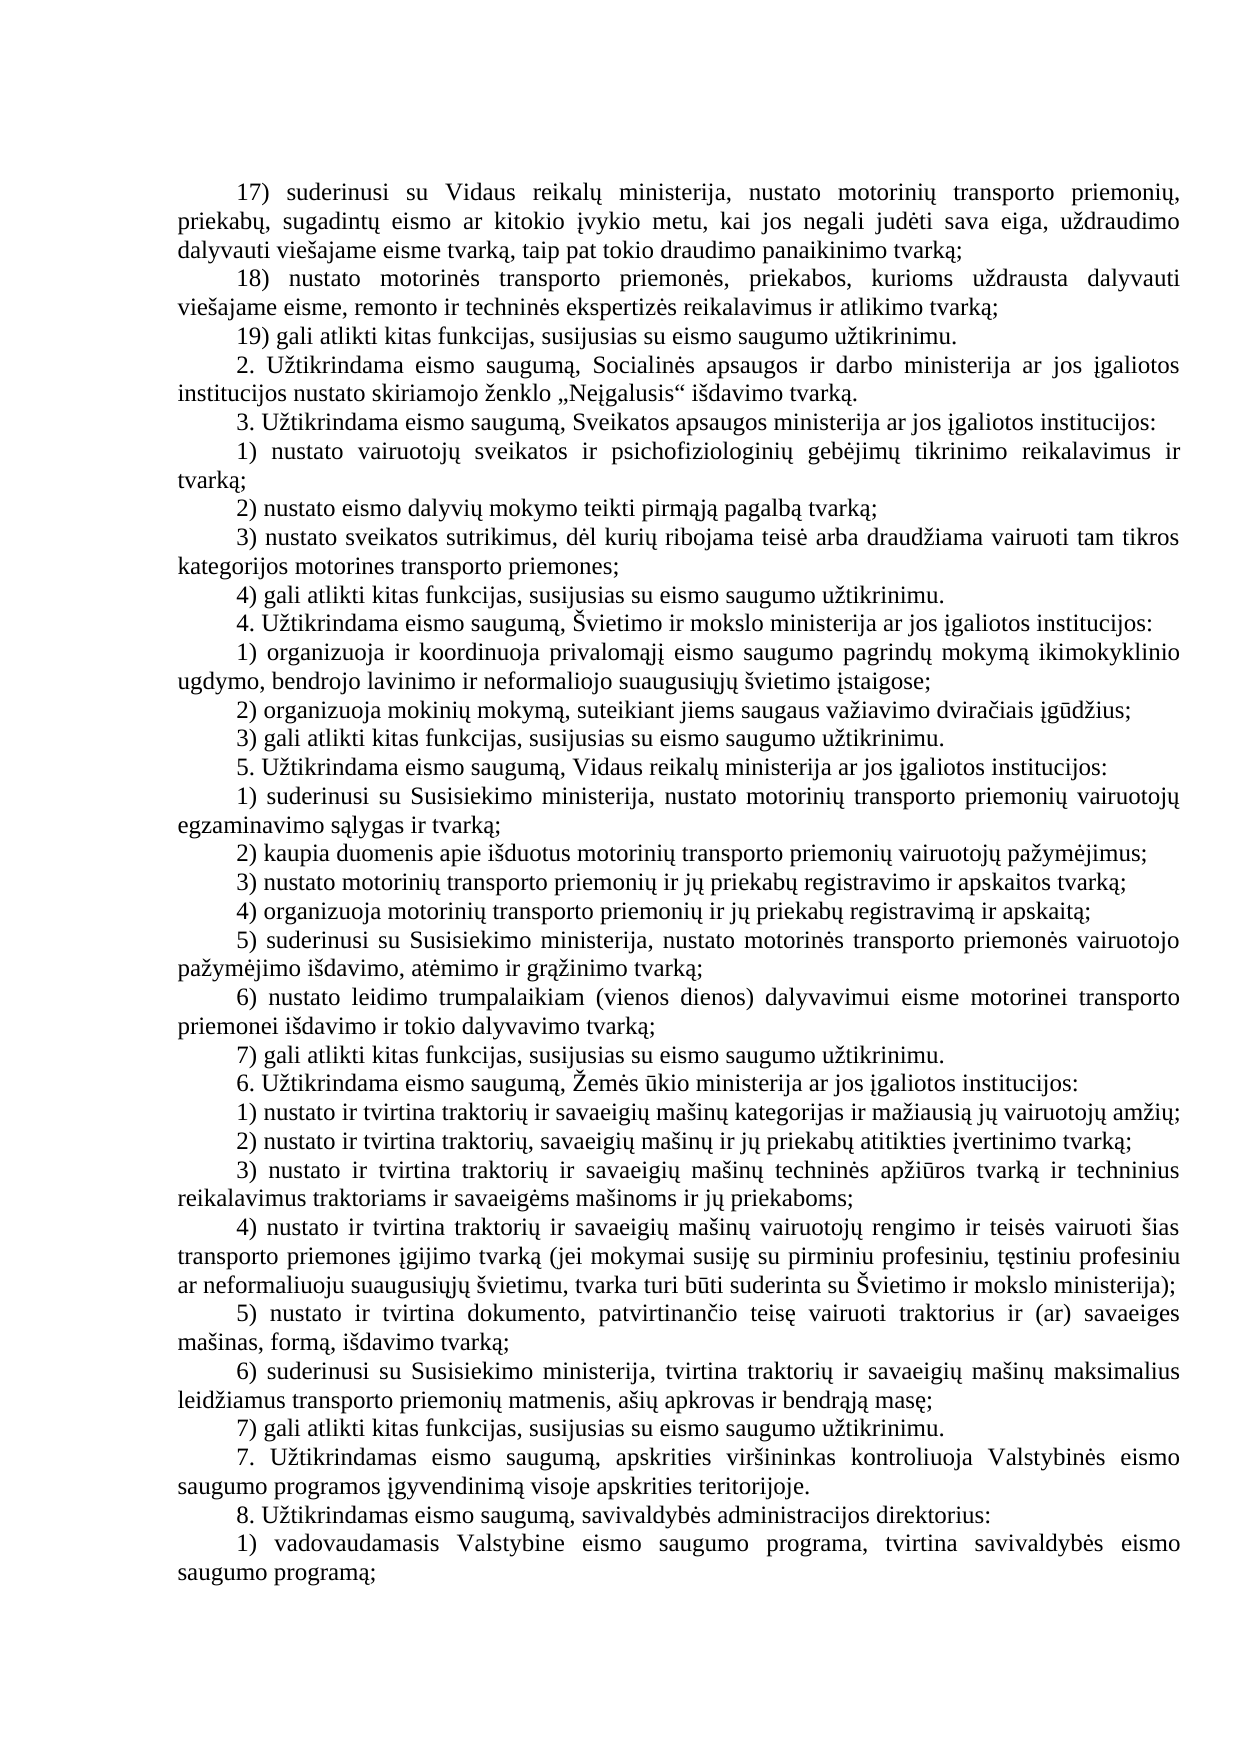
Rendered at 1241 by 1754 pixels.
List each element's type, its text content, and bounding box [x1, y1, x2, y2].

text 8. Užtikrindamas eismo saugumą, savivaldybės administracijos direktorius: [177, 1500, 1181, 1528]
text 6) suderinusi su Susisiekimo ministerija, tvirtina traktorių ir savaeigių mašinų maksimalius leidžiamus transporto priemonių matmenis, ašių apkrovas ir bendrąją masę; [177, 1356, 1181, 1413]
text 1) nustato vairuotojų sveikatos ir psichofiziologinių gebėjimų tikrinimo reikalavimus ir tvarką; [177, 436, 1181, 493]
text 17) suderinusi su Vidaus reikalų ministerija, nustato motorinių transporto priemonių, priekabų, sugadintų eismo ar kitokio įvykio metu, kai jos negali judėti sava eiga, uždraudimo dalyvauti viešajame eisme tvarką, taip pat tokio draudimo panaikinimo tvarką; [177, 177, 1181, 263]
text 7) gali atlikti kitas funkcijas, susijusias su eismo saugumo užtikrinimu. [177, 1040, 1181, 1068]
text 6) nustato leidimo trumpalaikiam (vienos dienos) dalyvavimui eisme motorinei transporto priemonei išdavimo ir tokio dalyvavimo tvarką; [177, 982, 1181, 1040]
text 1) organizuoja ir koordinuoja privalomąjį eismo saugumo pagrindų mokymą ikimokyklinio ugdymo, bendrojo lavinimo ir neformaliojo suaugusiųjų švietimo įstaigose; [177, 637, 1181, 695]
text 2) nustato eismo dalyvių mokymo teikti pirmąją pagalbą tvarką; [177, 493, 1181, 522]
text 1) vadovaudamasis Valstybine eismo saugumo programa, tvirtina savivaldybės eismo saugumo programą; [177, 1528, 1181, 1586]
text 1) suderinusi su Susisiekimo ministerija, nustato motorinių transporto priemonių vairuotojų egzaminavimo sąlygas ir tvarką; [177, 781, 1181, 838]
text 4) organizuoja motorinių transporto priemonių ir jų priekabų registravimą ir apskaitą; [177, 896, 1181, 925]
text 5) suderinusi su Susisiekimo ministerija, nustato motorinės transporto priemonės vairuotojo pažymėjimo išdavimo, atėmimo ir grąžinimo tvarką; [177, 925, 1181, 982]
text 4. Užtikrindama eismo saugumą, Švietimo ir mokslo ministerija ar jos įgaliotos institucijos: [177, 608, 1181, 637]
text 5. Užtikrindama eismo saugumą, Vidaus reikalų ministerija ar jos įgaliotos institucijos: [177, 752, 1181, 781]
text 4) gali atlikti kitas funkcijas, susijusias su eismo saugumo užtikrinimu. [177, 580, 1181, 608]
text 3) gali atlikti kitas funkcijas, susijusias su eismo saugumo užtikrinimu. [177, 723, 1181, 752]
text 7) gali atlikti kitas funkcijas, susijusias su eismo saugumo užtikrinimu. [177, 1413, 1181, 1442]
text 4) nustato ir tvirtina traktorių ir savaeigių mašinų vairuotojų rengimo ir teisės vairuoti šias transporto priemones įgijimo tvarką (jei mokymai susiję su pirminiu profesiniu, tęstiniu profesiniu ar neformaliuoju suaugusiųjų švietimu, tvarka turi būti suderinta su Švietimo ir mokslo ministerija); [177, 1212, 1181, 1298]
text 2. Užtikrindama eismo saugumą, Socialinės apsaugos ir darbo ministerija ar jos įgaliotos institucijos nustato skiriamojo ženklo „Neįgalusis“ išdavimo tvarką. [177, 350, 1181, 407]
text 3. Užtikrindama eismo saugumą, Sveikatos apsaugos ministerija ar jos įgaliotos institucijos: [177, 407, 1181, 436]
text 7. Užtikrindamas eismo saugumą, apskrities viršininkas kontroliuoja Valstybinės eismo saugumo programos įgyvendinimą visoje apskrities teritorijoje. [177, 1442, 1181, 1500]
text 3) nustato motorinių transporto priemonių ir jų priekabų registravimo ir apskaitos tvarką; [177, 867, 1181, 896]
text 18) nustato motorinės transporto priemonės, priekabos, kurioms uždrausta dalyvauti viešajame eisme, remonto ir techninės ekspertizės reikalavimus ir atlikimo tvarką; [177, 263, 1181, 321]
text 3) nustato ir tvirtina traktorių ir savaeigių mašinų techninės apžiūros tvarką ir techninius reikalavimus traktoriams ir savaeigėms mašinoms ir jų priekaboms; [177, 1155, 1181, 1212]
text 5) nustato ir tvirtina dokumento, patvirtinančio teisę vairuoti traktorius ir (ar) savaeiges mašinas, formą, išdavimo tvarką; [177, 1298, 1181, 1356]
text 2) nustato ir tvirtina traktorių, savaeigių mašinų ir jų priekabų atitikties įvertinimo tvarką; [177, 1126, 1181, 1155]
text 2) organizuoja mokinių mokymą, suteikiant jiems saugaus važiavimo dviračiais įgūdžius; [177, 695, 1181, 723]
text 19) gali atlikti kitas funkcijas, susijusias su eismo saugumo užtikrinimu. [177, 321, 1181, 350]
text 2) kaupia duomenis apie išduotus motorinių transporto priemonių vairuotojų pažymėjimus; [177, 838, 1181, 867]
text 3) nustato sveikatos sutrikimus, dėl kurių ribojama teisė arba draudžiama vairuoti tam tikros kategorijos motorines transporto priemones; [177, 522, 1181, 580]
text 6. Užtikrindama eismo saugumą, Žemės ūkio ministerija ar jos įgaliotos institucijos: [177, 1068, 1181, 1097]
text 1) nustato ir tvirtina traktorių ir savaeigių mašinų kategorijas ir mažiausią jų vairuotojų amžių; [177, 1097, 1181, 1126]
